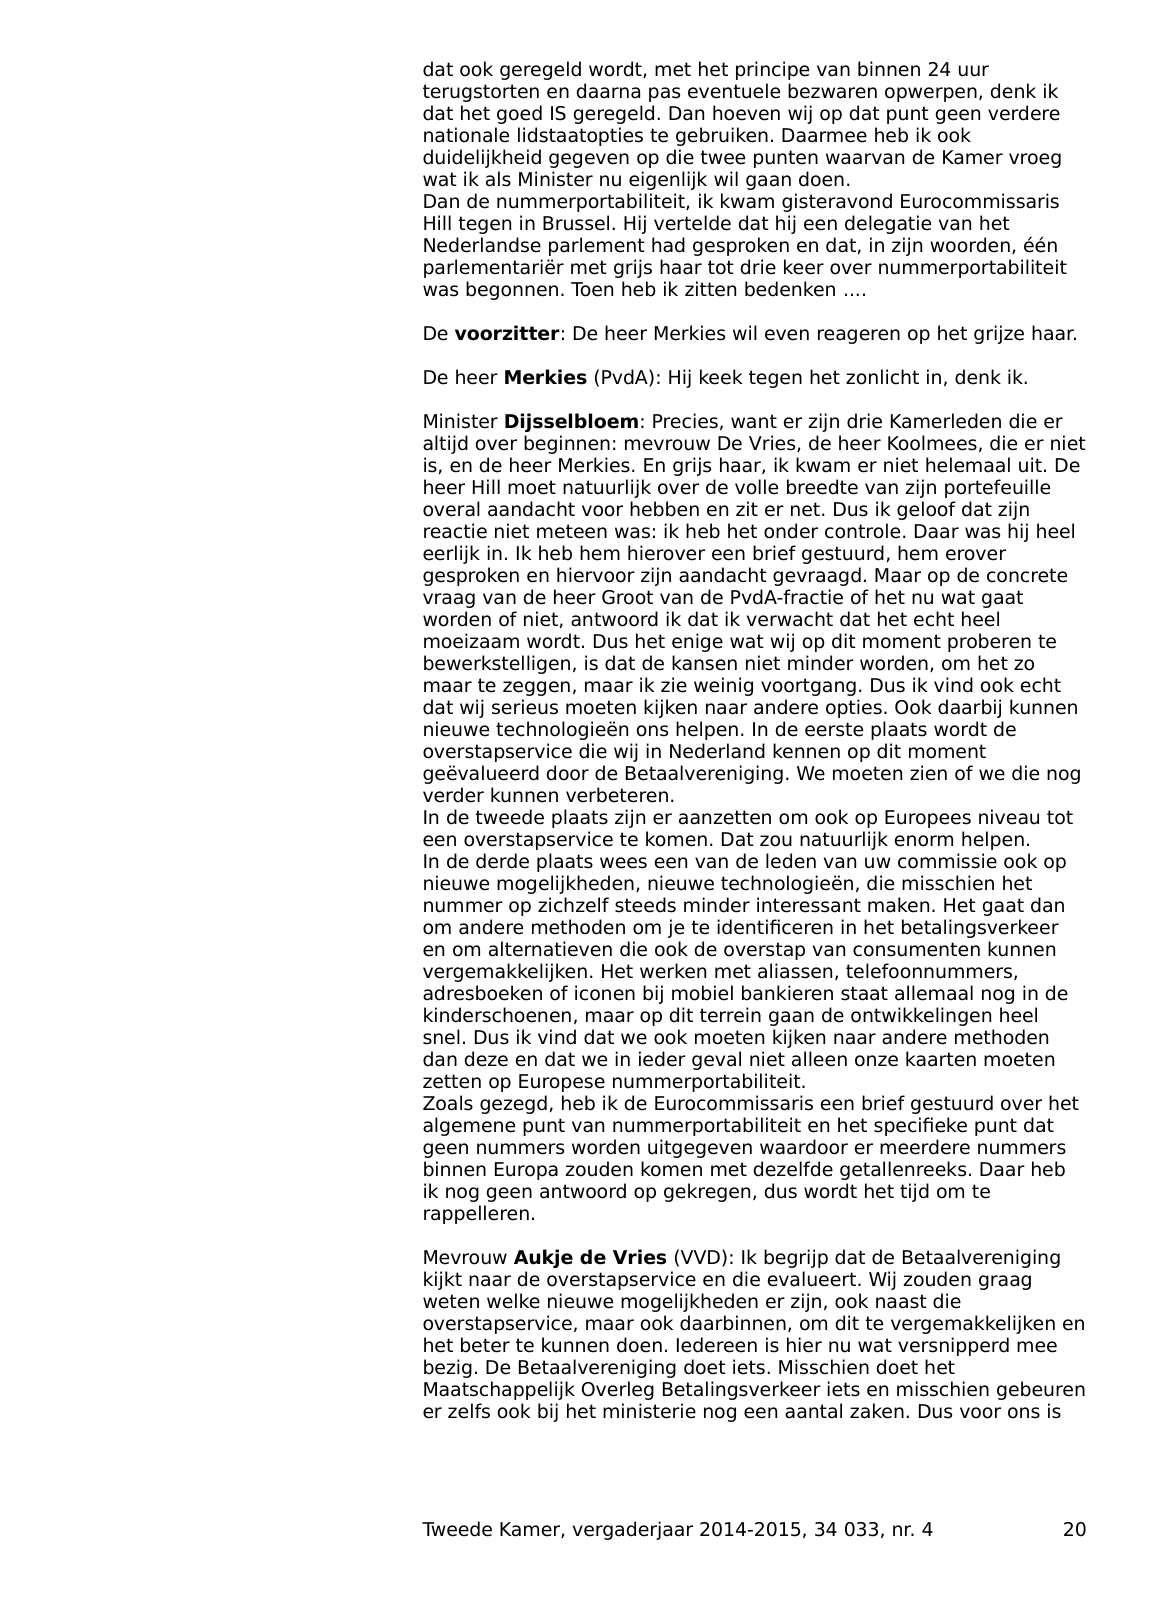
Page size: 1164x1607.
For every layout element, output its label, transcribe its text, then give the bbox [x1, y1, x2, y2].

text Minister Dijsselbloem: Precies, want er zijn drie Kamerleden die er altijd over beginnen: mevrouw De Vries, de heer Koolmees, die er niet is, en de heer Merkies. En grijs haar, ik kwam er niet helemaal uit. De heer Hill moet natuurlijk over de volle breedte van zijn portefeuille overal aandacht voor hebben en zit er net. Dus ik geloof dat zijn reactie niet meteen was: ik heb het onder controle. Daar was hij heel eerlijk in. Ik heb hem hierover een brief gestuurd, hem erover gesproken en hiervoor zijn aandacht gevraagd. Maar op de concrete vraag van de heer Groot van de PvdA-fractie of het nu wat gaat worden of niet, antwoord ik dat ik verwacht dat het echt heel moeizaam wordt. Dus het enige wat wij op dit moment proberen te bewerkstelligen, is dat de kansen niet minder worden, om het zo maar te zeggen, maar ik zie weinig voortgang. Dus ik vind ook echt dat wij serieus moeten kijken naar andere opties. Ook daarbij kunnen nieuwe technologieën ons helpen. In de eerste plaats wordt de overstapservice die wij in Nederland kennen op dit moment geëvalueerd door de Betaalvereniging. We moeten zien of we die nog verder kunnen verbeteren. [422, 411, 1087, 807]
text De voorzitter: De heer Merkies wil even reageren op het grijze haar. [422, 323, 1087, 345]
text De heer Merkies (PvdA): Hij keek tegen het zonlicht in, denk ik. [422, 367, 1087, 389]
text In de tweede plaats zijn er aanzetten om ook op Europees niveau tot een overstapservice te komen. Dat zou natuurlijk enorm helpen. [422, 807, 1087, 851]
text Dan de nummerportabiliteit, ik kwam gisteravond Eurocommissaris Hill tegen in Brussel. Hij vertelde dat hij een delegatie van het Nederlandse parlement had gesproken en dat, in zijn woorden, één parlementariër met grijs haar tot drie keer over nummerportabiliteit was begonnen. Toen heb ik zitten bedenken .... [422, 191, 1087, 301]
text Mevrouw Aukje de Vries (VVD): Ik begrijp dat de Betaalvereniging kijkt naar de overstapservice en die evalueert. Wij zouden graag weten welke nieuwe mogelijkheden er zijn, ook naast die overstapservice, maar ook daarbinnen, om dit te vergemakkelijken en het beter te kunnen doen. Iedereen is hier nu wat versnipperd mee bezig. De Betaalvereniging doet iets. Misschien doet het Maatschappelijk Overleg Betalingsverkeer iets en misschien gebeuren er zelfs ook bij het ministerie nog een aantal zaken. Dus voor ons is [422, 1247, 1087, 1423]
text In de derde plaats wees een van de leden van uw commissie ook op nieuwe mogelijkheden, nieuwe technologieën, die misschien het nummer op zichzelf steeds minder interessant maken. Het gaat dan om andere methoden om je te identificeren in het betalingsverkeer en om alternatieven die ook de overstap van consumenten kunnen vergemakkelijken. Het werken met aliassen, telefoonnummers, adresboeken of iconen bij mobiel bankieren staat allemaal nog in de kinderschoenen, maar op dit terrein gaan de ontwikkelingen heel snel. Dus ik vind dat we ook moeten kijken naar andere methoden dan deze en dat we in ieder geval niet alleen onze kaarten moeten zetten op Europese nummerportabiliteit. [422, 851, 1087, 1093]
text dat ook geregeld wordt, met het principe van binnen 24 uur terugstorten en daarna pas eventuele bezwaren opwerpen, denk ik dat het goed IS geregeld. Dan hoeven wij op dat punt geen verdere nationale lidstaatopties te gebruiken. Daarmee heb ik ook duidelijkheid gegeven op die twee punten waarvan de Kamer vroeg wat ik als Minister nu eigenlijk wil gaan doen. [422, 59, 1087, 191]
text Zoals gezegd, heb ik de Eurocommissaris een brief gestuurd over het algemene punt van nummerportabiliteit en het specifieke punt dat geen nummers worden uitgegeven waardoor er meerdere nummers binnen Europa zouden komen met dezelfde getallenreeks. Daar heb ik nog geen antwoord op gekregen, dus wordt het tijd om te rappelleren. [422, 1093, 1087, 1224]
